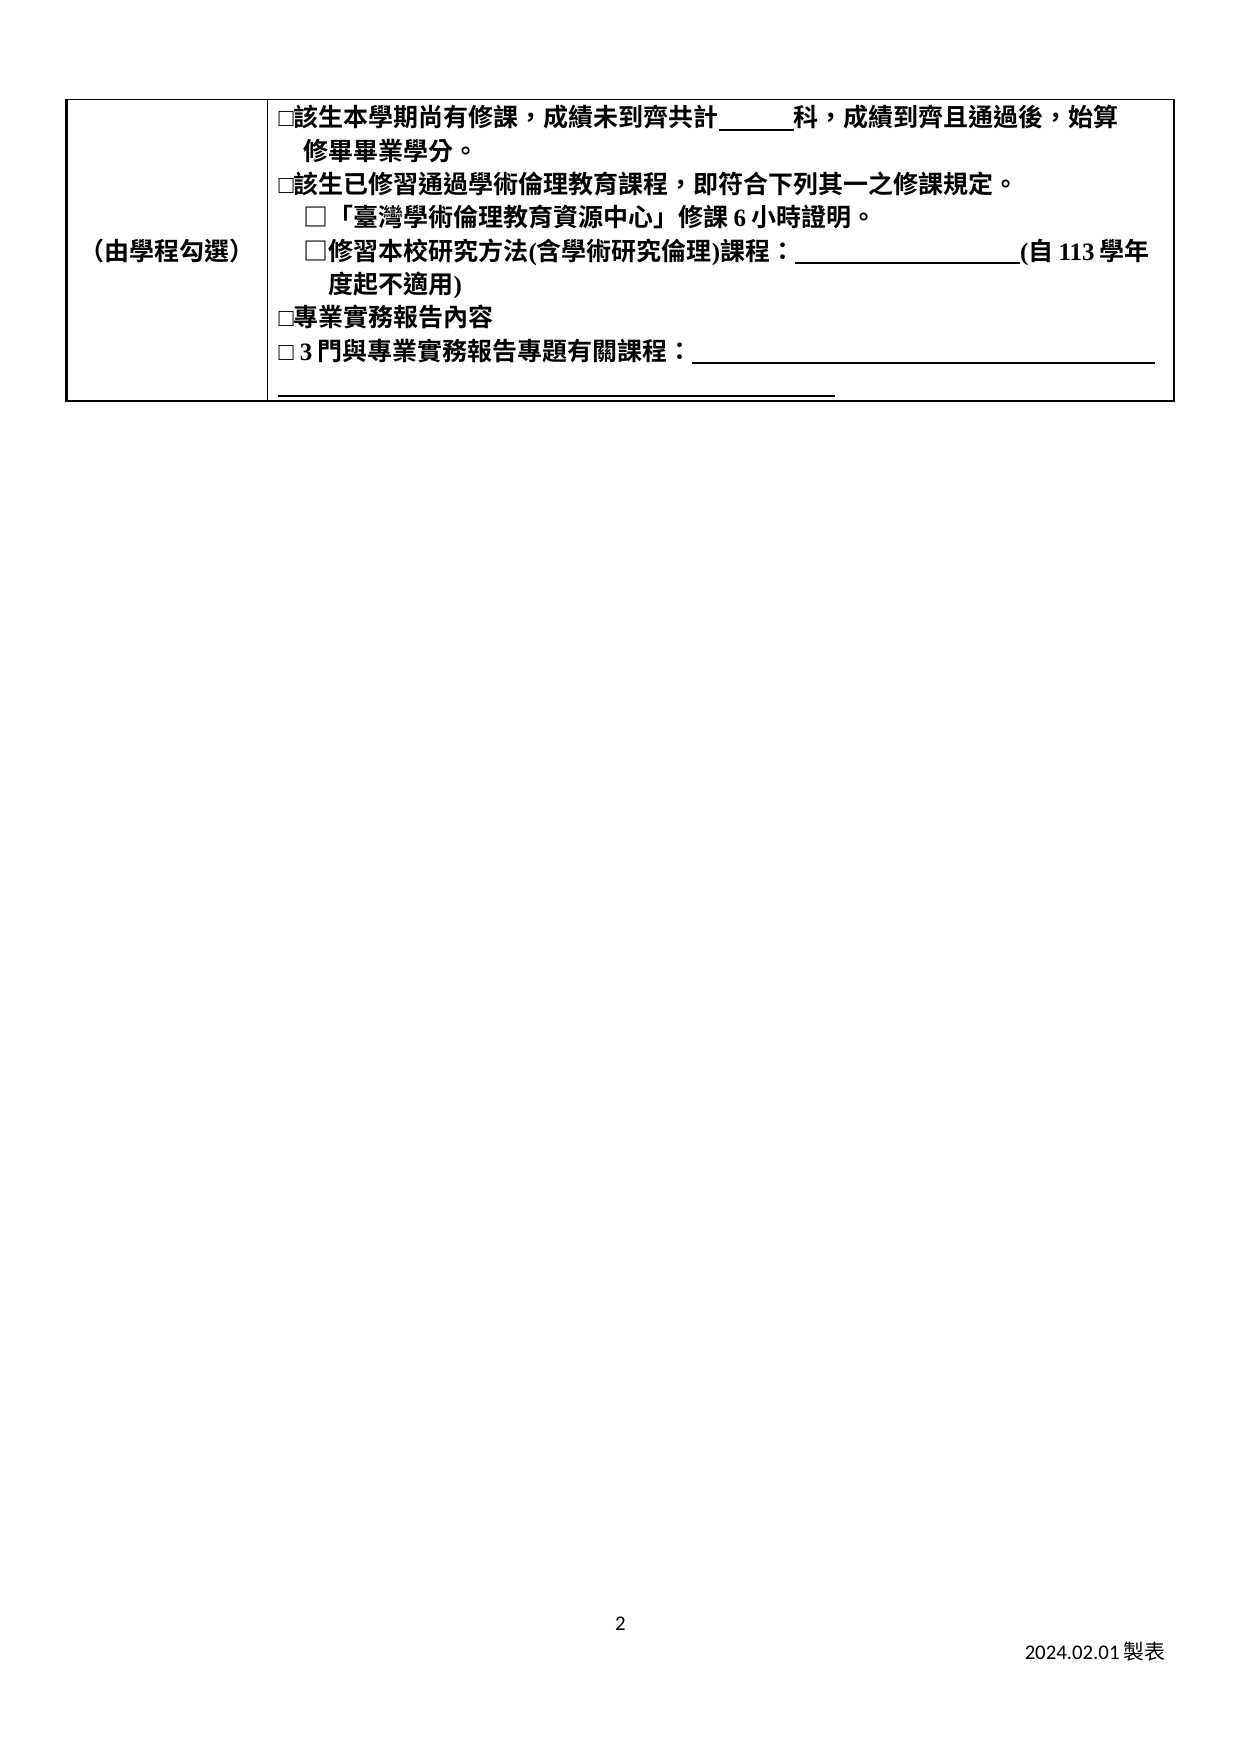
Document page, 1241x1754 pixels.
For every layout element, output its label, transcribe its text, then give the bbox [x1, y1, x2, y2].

table_cell □該生本學期尚有修課，成績未到齊共計 科，成績到齊且通過後，始算 修畢畢業學分。 □該生已修習通過學術倫理教育課程，即符合下列其一之修課規定。 □「臺灣學術倫理教育資源中心」修課6小時證明。 □修習本校研究方法(含學術研究倫理)課程： (自113學年 度起不適用) □專業實務報告內容 □ 3門與專業實務報告專題有關課程： [268, 100, 1173, 400]
table_cell （由學程勾選） [68, 100, 267, 400]
